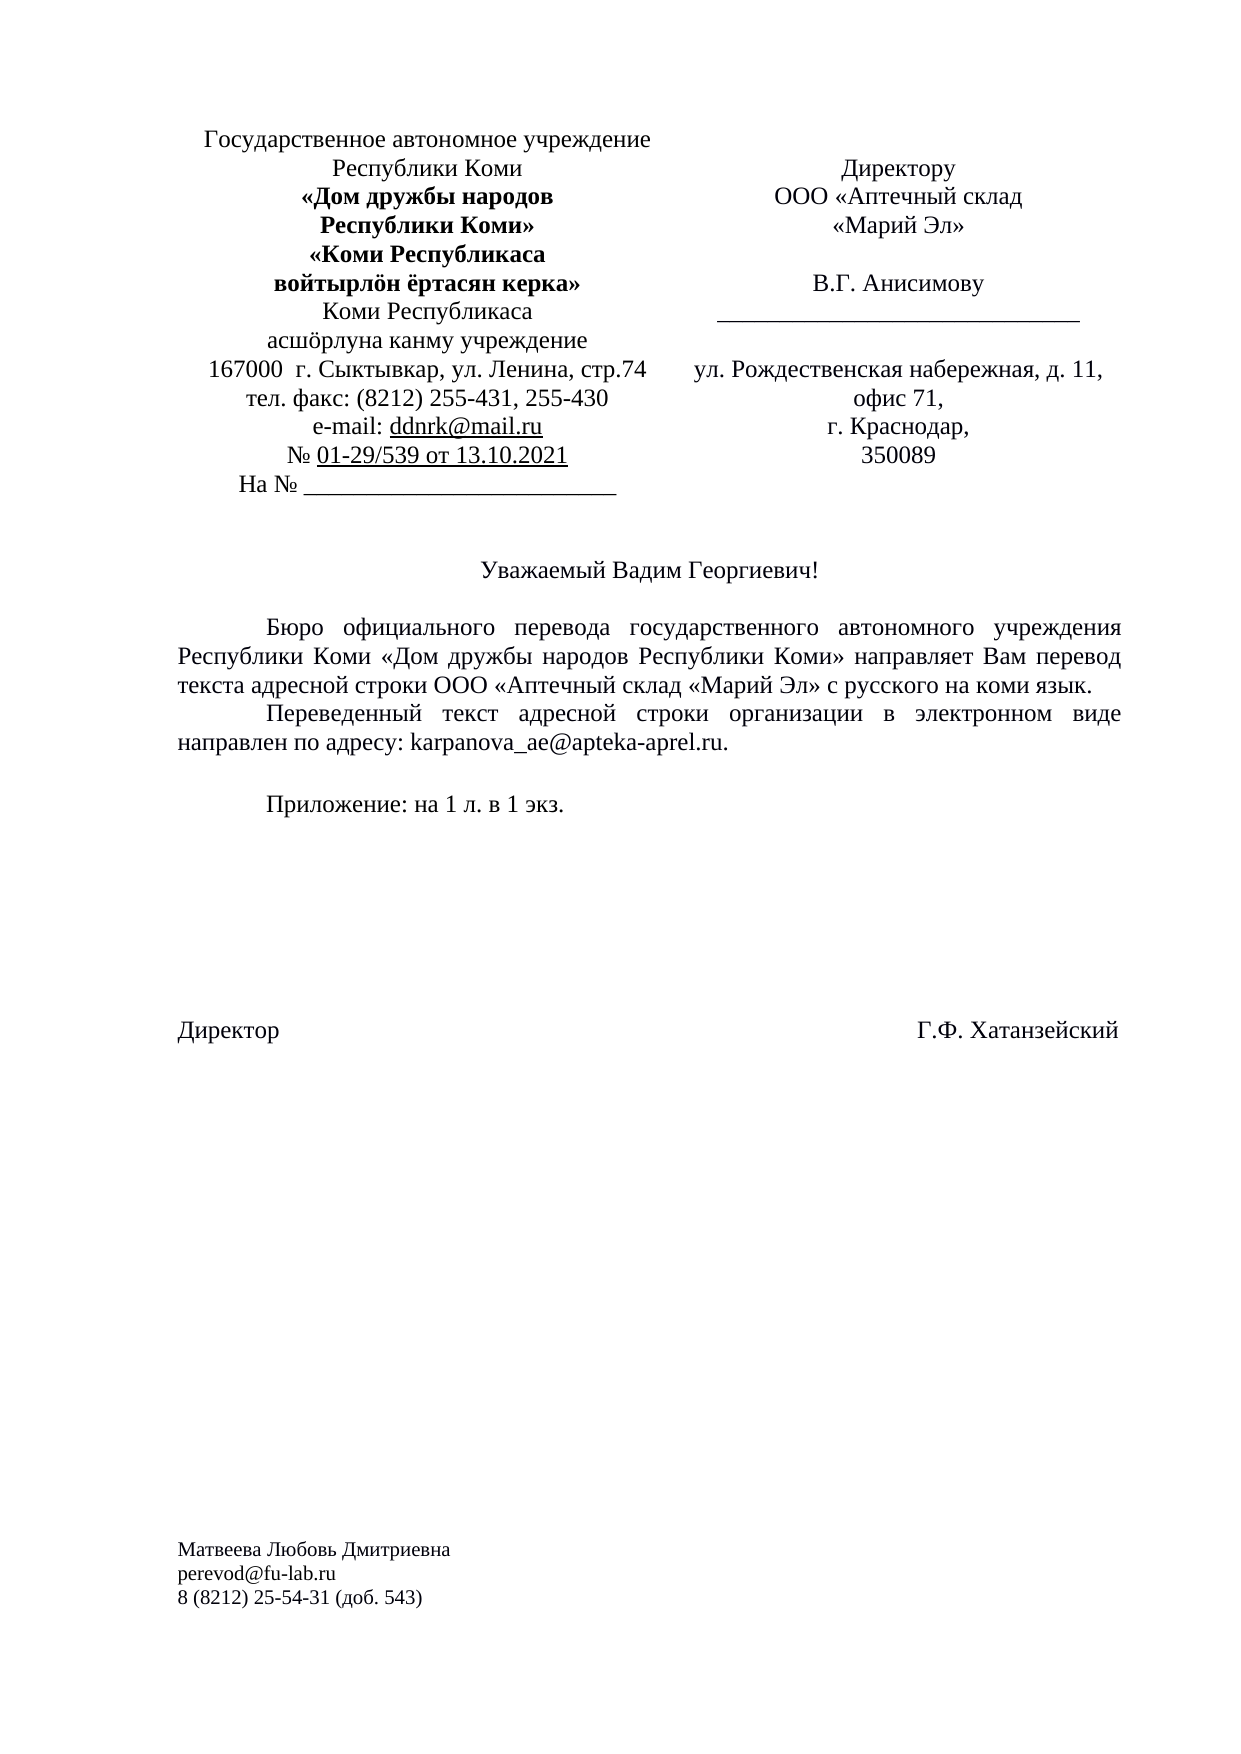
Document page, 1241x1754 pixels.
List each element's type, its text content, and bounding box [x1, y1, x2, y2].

text 8 (8212) 25-54-31 (доб. 543) [177, 1585, 1116, 1609]
text perevod@fu-lab.ru [177, 1561, 1122, 1585]
text Переведенный текст адресной строки организации в электронном виде направлен по адресу: karpanova_ae@apteka-aprel.ru. [177, 698, 1122, 756]
text Уважаемый Вадим Георгиевич! [177, 555, 1122, 583]
table_header Директору ООО «Аптечный склад «Марий Эл» В.Г. Анисимову _____________________________ ул. Рождественская набережная, д. 11, офис 71, г. Краснодар, 350089 [677, 118, 1119, 526]
text Матвеева Любовь Дмитриевна [177, 1537, 1122, 1561]
text Приложение: на 1 л. в 1 экз. [177, 789, 1122, 818]
table_header Государственное автономное учреждение Республики Коми «Дом дружбы народов Республики Коми» «Коми Республикаса войтырлӧн ёртасян керка» Коми Республикаса асшӧрлуна канму учреждение 167000 г. Сыктывкар, ул. Ленина, стр.74 тел. факс: (8212) 255-431, 255-430 e-maіl: ddnrk@maіl.ru № 01-29/539 от 13.10.2021 На № _________________________ [177, 118, 677, 526]
text Бюро официального перевода государственного автономного учреждения Республики Коми «Дом дружбы народов Республики Коми» направляет Вам перевод текста адресной строки ООО «Аптечный склад «Марий Эл» с русского на коми язык. [177, 612, 1122, 698]
text Директор Г.Ф. Хатанзейский [177, 1015, 1122, 1043]
